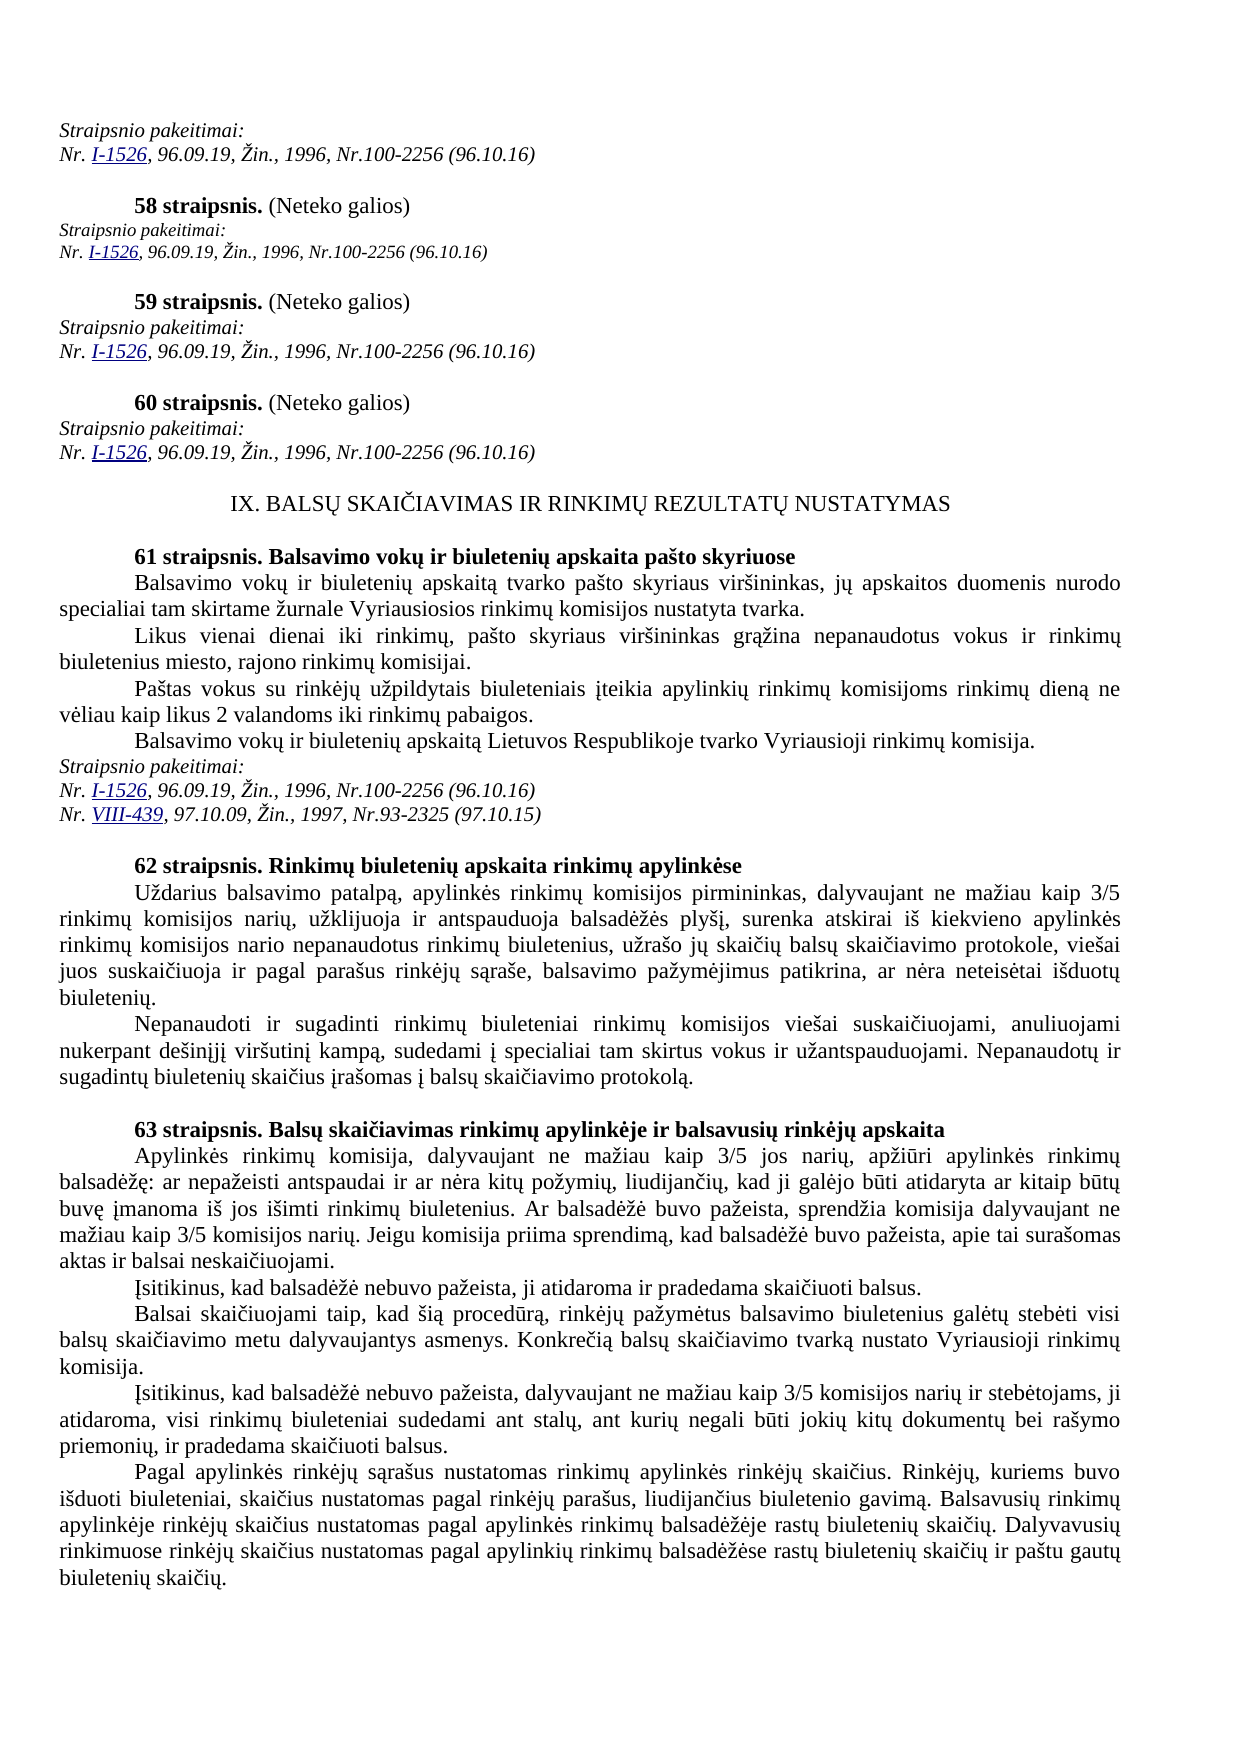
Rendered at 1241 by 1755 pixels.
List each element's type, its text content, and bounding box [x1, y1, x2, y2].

text Nr. VIII-439, 97.10.09, Žin., 1997, Nr.93-2325 (97.10.15) [59, 802, 1122, 826]
text Įsitikinus, kad balsadėžė nebuvo pažeista, dalyvaujant ne mažiau kaip 3/5 komisijos narių ir stebėtojams, ji atidaroma, visi rinkimų biuleteniai sudedami ant stalų, ant kurių negali būti jokių kitų dokumentų bei rašymo priemonių, ir pradedama skaičiuoti balsus. [59, 1379, 1122, 1458]
text Balsavimo vokų ir biuletenių apskaitą tvarko pašto skyriaus viršininkas, jų apskaitos duomenis nurodo specialiai tam skirtame žurnale Vyriausiosios rinkimų komisijos nustatyta tvarka. [59, 569, 1122, 622]
text Paštas vokus su rinkėjų užpildytais biuleteniais įteikia apylinkių rinkimų komisijoms rinkimų dieną ne vėliau kaip likus 2 valandoms iki rinkimų pabaigos. [59, 674, 1122, 727]
text 61 straipsnis. Balsavimo vokų ir biuletenių apskaita pašto skyriuose [59, 543, 1122, 569]
text Nr. I-1526, 96.09.19, Žin., 1996, Nr.100-2256 (96.10.16) [59, 778, 1122, 802]
text Uždarius balsavimo patalpą, apylinkės rinkimų komisijos pirmininkas, dalyvaujant ne mažiau kaip 3/5 rinkimų komisijos narių, užklijuoja ir antspauduoja balsadėžės plyšį, surenka atskirai iš kiekvieno apylinkės rinkimų komisijos nario nepanaudotus rinkimų biuletenius, užrašo jų skaičių balsų skaičiavimo protokole, viešai juos suskaičiuoja ir pagal parašus rinkėjų sąraše, balsavimo pažymėjimus patikrina, ar nėra neteisėtai išduotų biuletenių. [59, 878, 1122, 1010]
text 63 straipsnis. Balsų skaičiavimas rinkimų apylinkėje ir balsavusių rinkėjų apskaita [59, 1116, 1122, 1142]
text Balsai skaičiuojami taip, kad šią procedūrą, rinkėjų pažymėtus balsavimo biuletenius galėtų stebėti visi balsų skaičiavimo metu dalyvaujantys asmenys. Konkrečią balsų skaičiavimo tvarką nustato Vyriausioji rinkimų komisija. [59, 1300, 1122, 1379]
text 58 straipsnis. (Neteko galios) [59, 193, 1122, 219]
text 60 straipsnis. (Neteko galios) [59, 389, 1122, 416]
text Apylinkės rinkimų komisija, dalyvaujant ne mažiau kaip 3/5 jos narių, apžiūri apylinkės rinkimų balsadėžę: ar nepažeisti antspaudai ir ar nėra kitų požymių, liudijančių, kad ji galėjo būti atidaryta ar kitaip būtų buvę įmanoma iš jos išimti rinkimų biuletenius. Ar balsadėžė buvo pažeista, sprendžia komisija dalyvaujant ne mažiau kaip 3/5 komisijos narių. Jeigu komisija priima sprendimą, kad balsadėžė buvo pažeista, apie tai surašomas aktas ir balsai neskaičiuojami. [59, 1142, 1122, 1274]
text Balsavimo vokų ir biuletenių apskaitą Lietuvos Respublikoje tvarko Vyriausioji rinkimų komisija. [59, 727, 1122, 754]
text Likus vienai dienai iki rinkimų, pašto skyriaus viršininkas grąžina nepanaudotus vokus ir rinkimų biuletenius miesto, rajono rinkimų komisijai. [59, 622, 1122, 674]
text Nr. I-1526, 96.09.19, Žin., 1996, Nr.100-2256 (96.10.16) [59, 440, 1122, 464]
text 62 straipsnis. Rinkimų biuletenių apskaita rinkimų apylinkėse [59, 852, 1122, 878]
text Straipsnio pakeitimai: [59, 118, 1122, 142]
text 59 straipsnis. (Neteko galios) [59, 288, 1122, 315]
text Straipsnio pakeitimai: [59, 416, 1122, 440]
text Įsitikinus, kad balsadėžė nebuvo pažeista, ji atidaroma ir pradedama skaičiuoti balsus. [59, 1274, 1122, 1300]
text Straipsnio pakeitimai: [59, 315, 1122, 339]
text Nr. I-1526, 96.09.19, Žin., 1996, Nr.100-2256 (96.10.16) [59, 142, 1122, 166]
text Nr. I-1526, 96.09.19, Žin., 1996, Nr.100-2256 (96.10.16) [59, 241, 1122, 262]
text Straipsnio pakeitimai: [59, 219, 1122, 241]
text Nr. I-1526, 96.09.19, Žin., 1996, Nr.100-2256 (96.10.16) [59, 339, 1122, 363]
text IX. BALSŲ SKAIČIAVIMAS IR RINKIMŲ REZULTATŲ NUSTATYMAS [59, 490, 1122, 516]
text Straipsnio pakeitimai: [59, 754, 1122, 778]
text Pagal apylinkės rinkėjų sąrašus nustatomas rinkimų apylinkės rinkėjų skaičius. Rinkėjų, kuriems buvo išduoti biuleteniai, skaičius nustatomas pagal rinkėjų parašus, liudijančius biuletenio gavimą. Balsavusių rinkimų apylinkėje rinkėjų skaičius nustatomas pagal apylinkės rinkimų balsadėžėje rastų biuletenių skaičių. Dalyvavusių rinkimuose rinkėjų skaičius nustatomas pagal apylinkių rinkimų balsadėžėse rastų biuletenių skaičių ir paštu gautų biuletenių skaičių. [59, 1458, 1122, 1590]
text Nepanaudoti ir sugadinti rinkimų biuleteniai rinkimų komisijos viešai suskaičiuojami, anuliuojami nukerpant dešinįjį viršutinį kampą, sudedami į specialiai tam skirtus vokus ir užantspauduojami. Nepanaudotų ir sugadintų biuletenių skaičius įrašomas į balsų skaičiavimo protokolą. [59, 1010, 1122, 1089]
